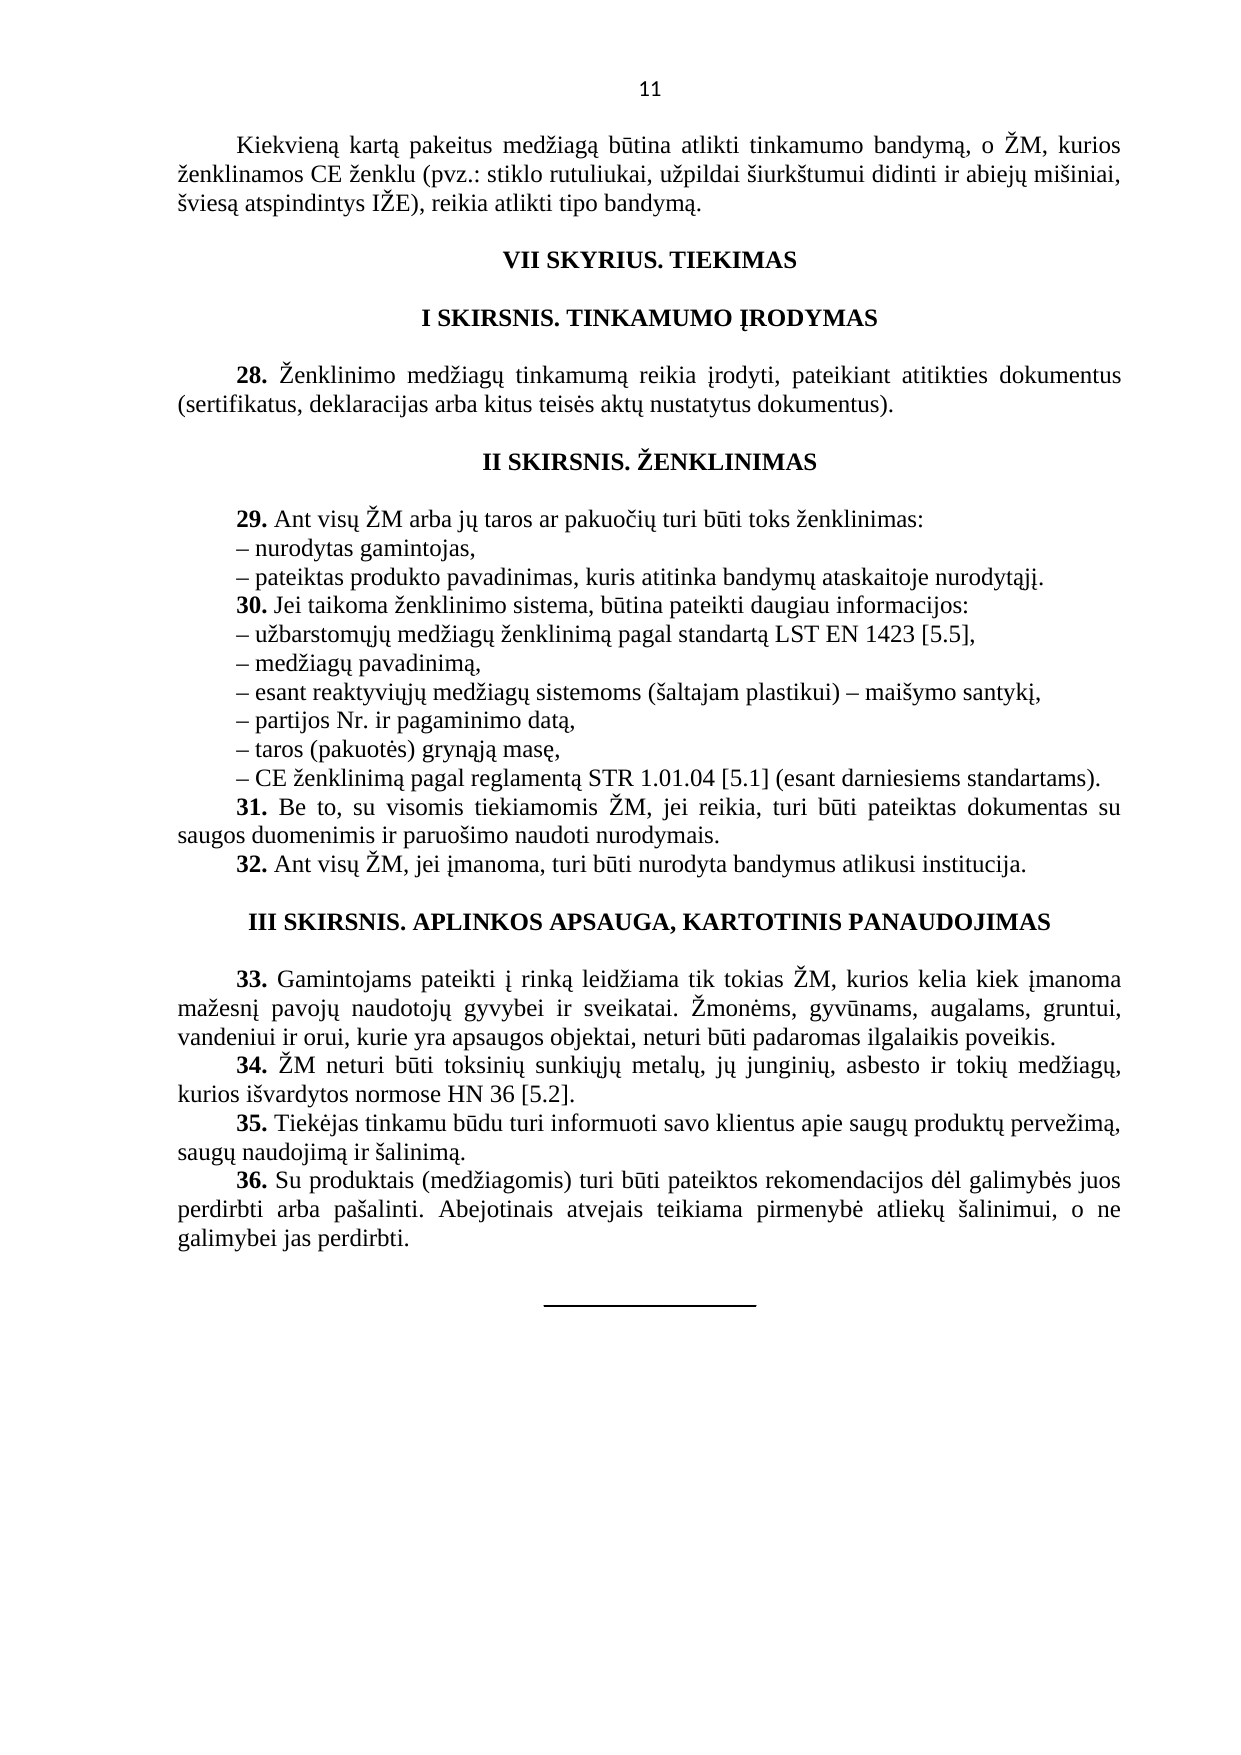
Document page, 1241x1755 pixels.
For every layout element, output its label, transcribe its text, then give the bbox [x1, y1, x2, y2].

text – medžiagų pavadinimą, [177, 648, 1122, 677]
text III SKIRSNIS. APLINKOS APSAUGA, KARTOTINIS PANAUDOJIMAS [177, 907, 1122, 936]
text – esant reaktyviųjų medžiagų sistemoms (šaltajam plastikui) – maišymo santykį, [177, 677, 1122, 706]
text 35. Tiekėjas tinkamu būdu turi informuoti savo klientus apie saugų produktų pervežimą, saugų naudojimą ir šalinimą. [177, 1108, 1122, 1166]
text 30. Jei taikoma ženklinimo sistema, būtina pateikti daugiau informacijos: [177, 591, 1122, 619]
text II SKIRSNIS. ŽENKLINIMAS [177, 447, 1122, 476]
text Kiekvieną kartą pakeitus medžiagą būtina atlikti tinkamumo bandymą, o ŽM, kurios ženklinamos CE ženklu (pvz.: stiklo rutuliukai, užpildai šiurkštumui didinti ir abiejų mišiniai, šviesą atspindintys IŽE), reikia atlikti tipo bandymą. [177, 131, 1122, 217]
text 36. Su produktais (medžiagomis) turi būti pateiktos rekomendacijos dėl galimybės juos perdirbti arba pašalinti. Abejotinais atvejais teikiama pirmenybė atliekų šalinimui, o ne galimybei jas perdirbti. [177, 1166, 1122, 1252]
text – užbarstomųjų medžiagų ženklinimą pagal standartą LST EN 1423 [5.5], [177, 619, 1122, 648]
text – partijos Nr. ir pagaminimo datą, [177, 706, 1122, 734]
text 29. Ant visų ŽM arba jų taros ar pakuočių turi būti toks ženklinimas: [177, 504, 1122, 533]
text I SKIRSNIS. TINKAMUMO ĮRODYMAS [177, 303, 1122, 332]
text _________________ [177, 1281, 1122, 1309]
text VII SKYRIUS. TIEKIMAS [177, 246, 1122, 274]
text – nurodytas gamintojas, [177, 533, 1122, 562]
text 32. Ant visų ŽM, jei įmanoma, turi būti nurodyta bandymus atlikusi institucija. [177, 849, 1122, 878]
text 31. Be to, su visomis tiekiamomis ŽM, jei reikia, turi būti pateiktas dokumentas su saugos duomenimis ir paruošimo naudoti nurodymais. [177, 792, 1122, 849]
text 34. ŽM neturi būti toksinių sunkiųjų metalų, jų junginių, asbesto ir tokių medžiagų, kurios išvardytos normose HN 36 [5.2]. [177, 1051, 1122, 1108]
text 28. Ženklinimo medžiagų tinkamumą reikia įrodyti, pateikiant atitikties dokumentus (sertifikatus, deklaracijas arba kitus teisės aktų nustatytus dokumentus). [177, 361, 1122, 418]
text 33. Gamintojams pateikti į rinką leidžiama tik tokias ŽM, kurios kelia kiek įmanoma mažesnį pavojų naudotojų gyvybei ir sveikatai. Žmonėms, gyvūnams, augalams, gruntui, vandeniui ir orui, kurie yra apsaugos objektai, neturi būti padaromas ilgalaikis poveikis. [177, 964, 1122, 1051]
text – taros (pakuotės) grynąją masę, [177, 734, 1122, 763]
text – CE ženklinimą pagal reglamentą STR 1.01.04 [5.1] (esant darniesiems standartams). [177, 763, 1122, 792]
text – pateiktas produkto pavadinimas, kuris atitinka bandymų ataskaitoje nurodytąjį. [177, 562, 1122, 591]
